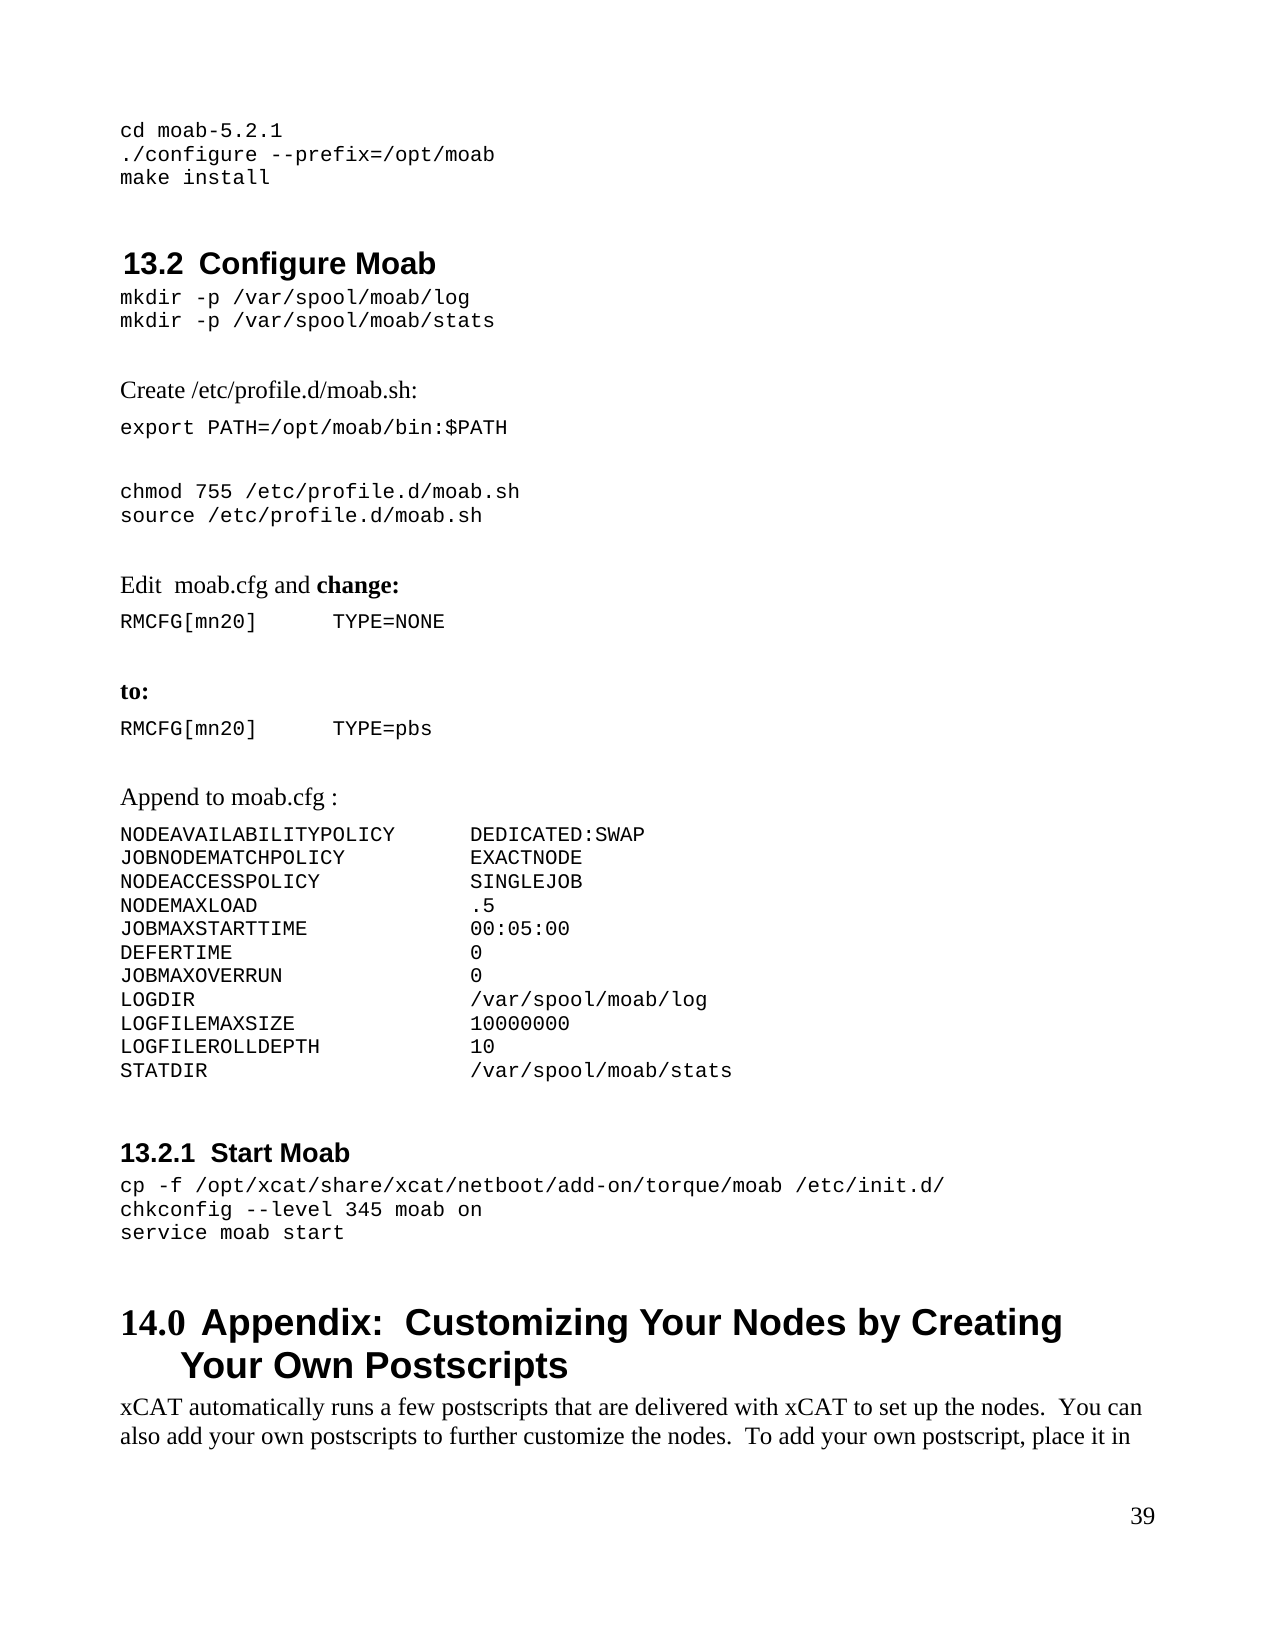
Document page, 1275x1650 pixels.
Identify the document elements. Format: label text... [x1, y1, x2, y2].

text cd moab-5.2.1 [120, 120, 1155, 144]
text NODEAVAILABILITYPOLICY DEDICATED:SWAP [120, 824, 1155, 847]
text NODEACCESSPOLICY SINGLEJOB [120, 871, 1155, 894]
text cp -f /opt/xcat/share/xcat/netboot/add-on/torque/moab /etc/init.d/ [120, 1175, 1155, 1199]
text STATDIR /var/spool/moab/stats [120, 1060, 1155, 1084]
text chmod 755 /etc/profile.d/moab.sh [120, 482, 1155, 505]
text export PATH=/opt/moab/bin:$PATH [120, 417, 1155, 440]
text JOBNODEMATCHPOLICY EXACTNODE [120, 847, 1155, 871]
text LOGDIR /var/spool/moab/log [120, 989, 1155, 1013]
text Create /etc/profile.d/moab.sh: [120, 375, 1155, 404]
text make install [120, 167, 1155, 191]
text RMCFG[mn20] TYPE=NONE [120, 611, 1155, 635]
text ./configure --prefix=/opt/moab [120, 144, 1155, 167]
text service moab start [120, 1222, 1155, 1246]
text source /etc/profile.d/moab.sh [120, 505, 1155, 529]
text mkdir -p /var/spool/moab/stats [120, 311, 1155, 334]
text Append to moab.cfg : [120, 782, 1155, 811]
text Edit moab.cfg and change: [120, 570, 1155, 599]
text mkdir -p /var/spool/moab/log [120, 287, 1155, 311]
subtitle Appendix: Customizing Your Nodes by Creating Your Own Postscripts [120, 1300, 1155, 1386]
text NODEMAXLOAD .5 [120, 894, 1155, 918]
text DEFERTIME 0 [120, 942, 1155, 966]
text chkconfig --level 345 moab on [120, 1199, 1155, 1222]
subtitle Start Moab [120, 1137, 1155, 1169]
text JOBMAXSTARTTIME 00:05:00 [120, 918, 1155, 942]
text xCAT automatically runs a few postscripts that are delivered with xCAT to set up the nodes. You can also add your own postscripts to further customize the nodes. To add your own postscript, place it in [120, 1392, 1155, 1450]
text LOGFILEMAXSIZE 10000000 [120, 1013, 1155, 1036]
text JOBMAXOVERRUN 0 [120, 966, 1155, 989]
text RMCFG[mn20] TYPE=pbs [120, 717, 1155, 741]
subtitle Configure Moab [123, 245, 1155, 281]
text LOGFILEROLLDEPTH 10 [120, 1036, 1155, 1060]
text to: [120, 676, 1155, 705]
